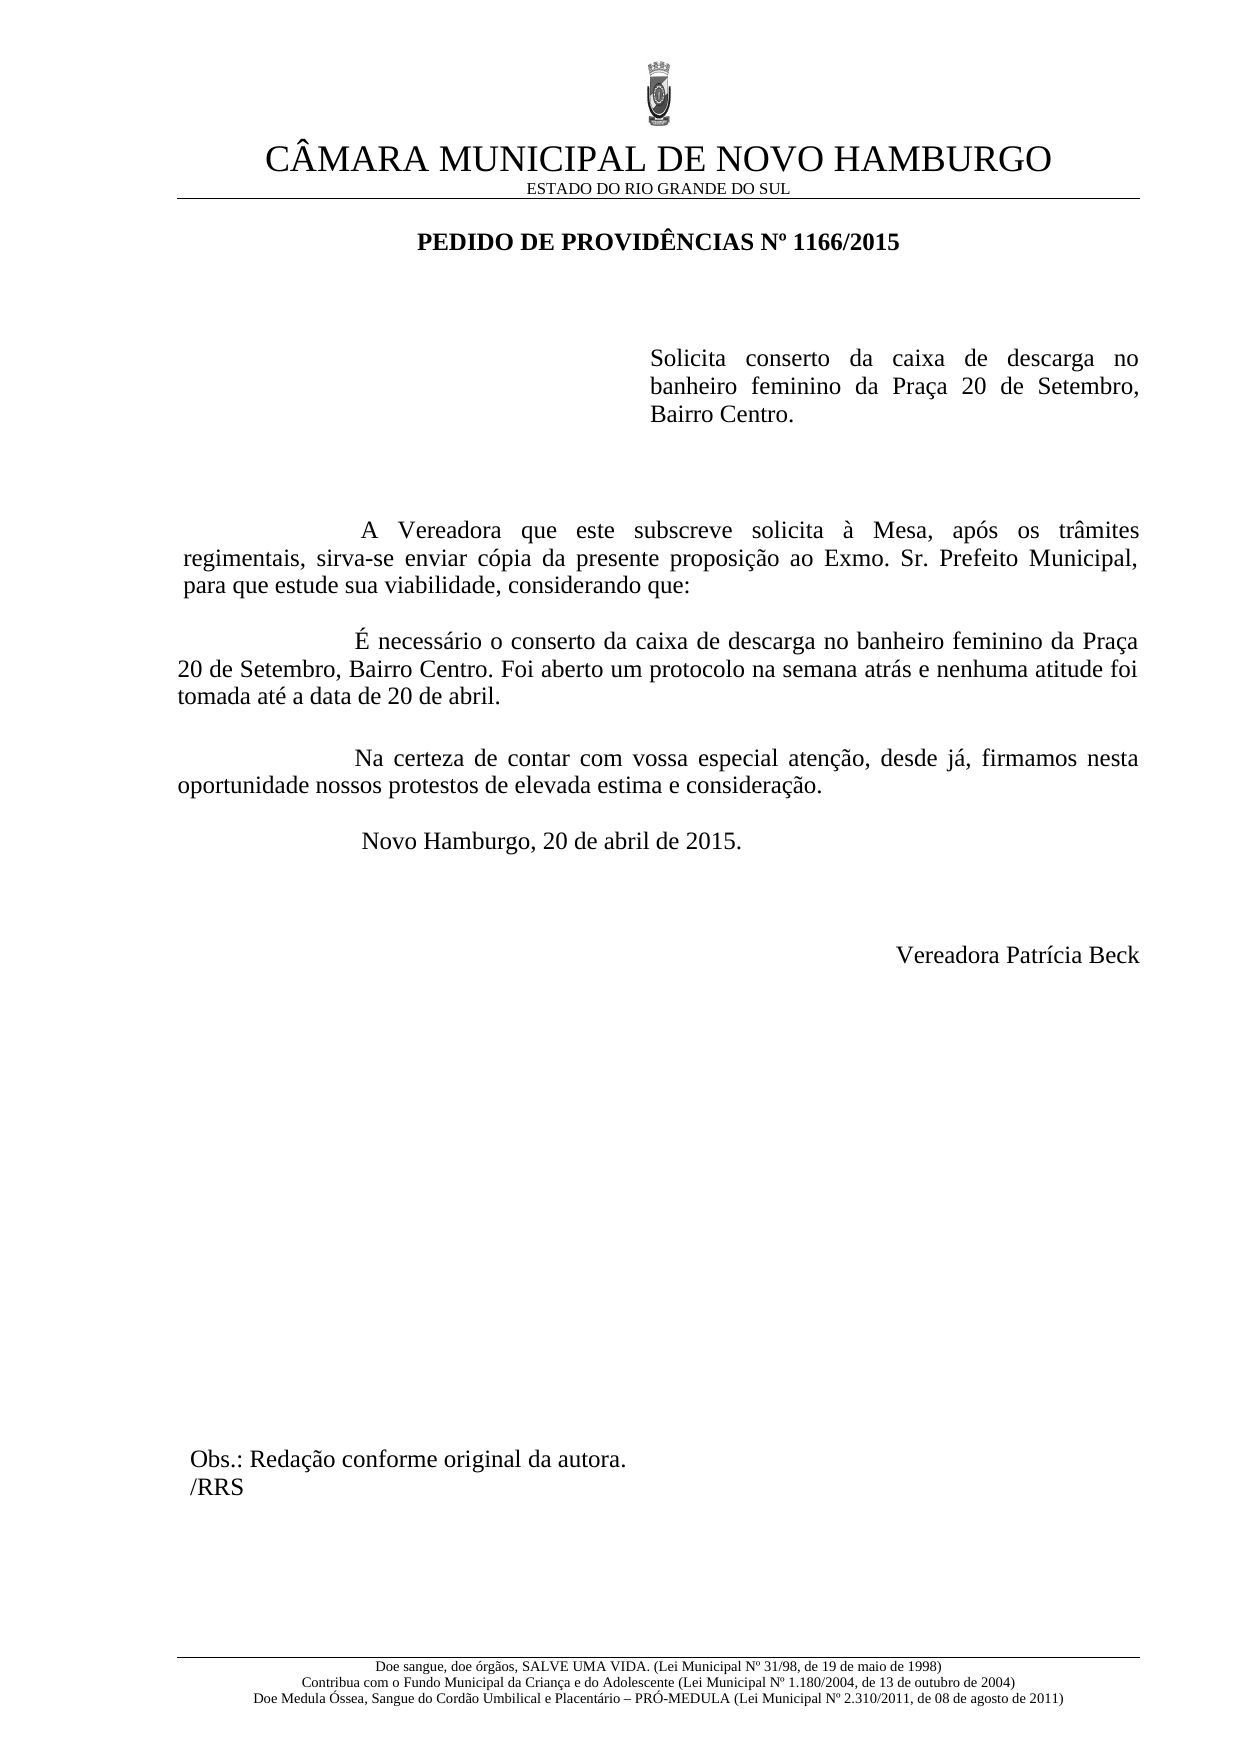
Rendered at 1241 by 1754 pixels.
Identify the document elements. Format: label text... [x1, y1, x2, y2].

text /RRS [190, 1473, 1140, 1501]
text Novo Hamburgo, 20 de abril de 2015. [177, 827, 1140, 855]
text Vereadora Patrícia Beck [177, 941, 1140, 969]
text Na certeza de contar com vossa especial atenção, desde já, firmamos nesta oportunidade nossos protestos de elevada estima e consideração. [177, 744, 1140, 799]
text Obs.: Redação conforme original da autora. [177, 1446, 1140, 1473]
list Solicita conserto da caixa de descarga no banheiro feminino da Praça 20 de Setembro, Bairro Centro. [650, 344, 1140, 428]
text É necessário o conserto da caixa de descarga no banheiro feminino da Praça 20 de Setembro, Bairro Centro. Foi aberto um protocolo na semana atrás e nenhuma atitude foi tomada até a data de 20 de abril. [177, 627, 1140, 710]
text PEDIDO DE PROVIDÊNCIAS Nº 1166/2015 [177, 228, 1140, 256]
text A Vereadora que este subscreve solicita à Mesa, após os trâmites regimentais, sirva-se enviar cópia da presente proposição ao Exmo. Sr. Prefeito Municipal, para que estude sua viabilidade, considerando que: [183, 516, 1140, 599]
